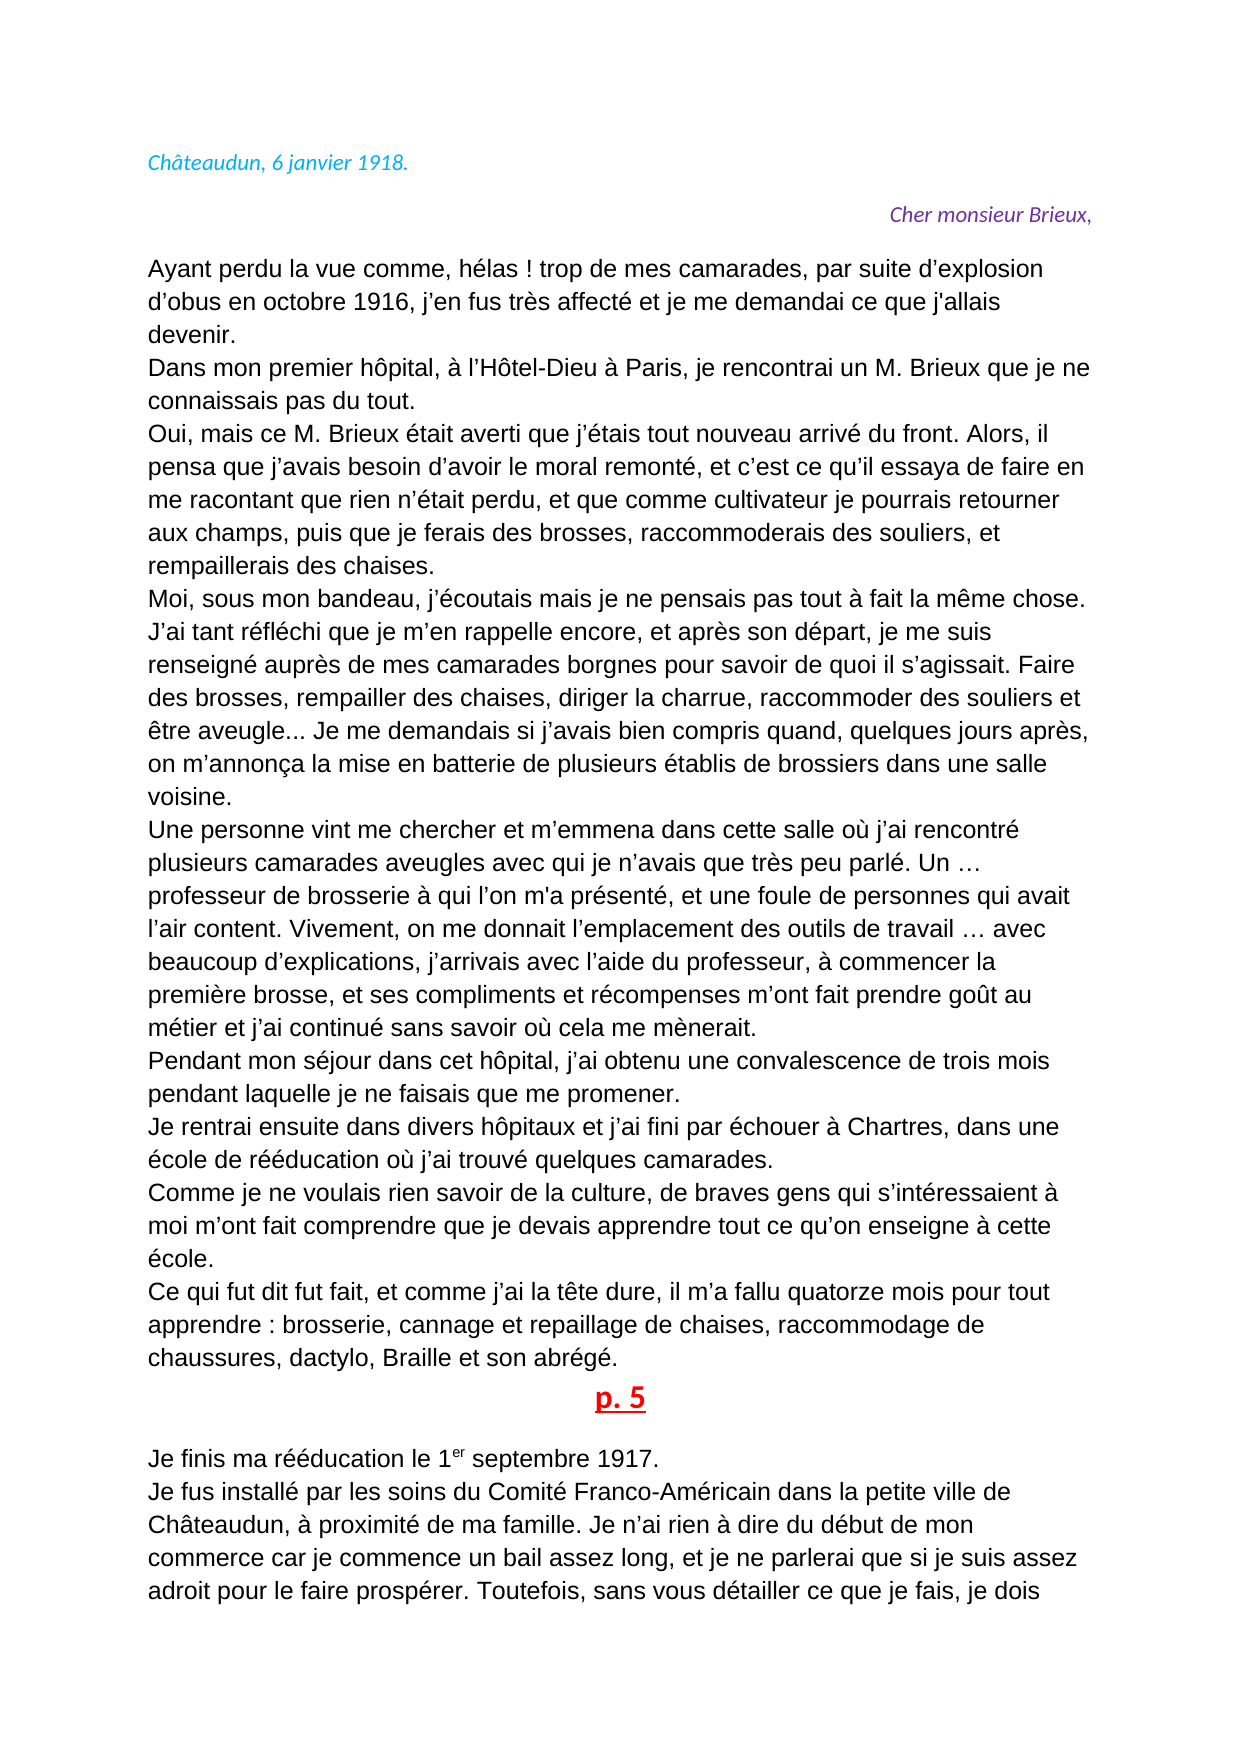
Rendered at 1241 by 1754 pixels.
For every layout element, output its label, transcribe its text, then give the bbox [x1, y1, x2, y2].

text Dans mon premier hôpital, à l’Hôtel-Dieu à Paris, je rencontrai un M. Brieux que je ne connaissais pas du tout. [148, 353, 1093, 414]
text Je fus installé par les soins du Comité Franco-Américain dans la petite ville de Châteaudun, à proximité de ma famille. Je n’ai rien à dire du début de mon commerce car je commence un bail assez long, et je ne parlerai que si je suis assez adroit pour le faire prospérer. Toutefois, sans vous détailler ce que je fais, je dois [148, 1477, 1093, 1605]
text Cher monsieur Brieux, [148, 201, 1093, 229]
text Oui, mais ce M. Brieux était averti que j’étais tout nouveau arrivé du front. Alors, il pensa que j’avais besoin d’avoir le moral remonté, et c’est ce qu’il essaya de faire en me racontant que rien n’était perdu, et que comme cultivateur je pourrais retourner aux champs, puis que je ferais des brosses, raccommoderais des souliers, et rempaillerais des chaises. [148, 419, 1093, 579]
text Comme je ne voulais rien savoir de la culture, de braves gens qui s’intéressaient à moi m’ont fait comprendre que je devais apprendre tout ce qu’on enseigne à cette école. [148, 1178, 1093, 1273]
text Ayant perdu la vue comme, hélas ! trop de mes camarades, par suite d’explosion d’obus en octobre 1916, j’en fus très affecté et je me demandai ce que j'allais devenir. [148, 254, 1093, 348]
text Une personne vint me chercher et m’emmena dans cette salle où j’ai rencontré plusieurs camarades aveugles avec qui je n’avais que très peu parlé. Un … professeur de brosserie à qui l’on m'a présenté, et une foule de personnes qui avait l’air content. Vivement, on me donnait l’emplacement des outils de travail … avec beaucoup d’explications, j’arrivais avec l’aide du professeur, à commencer la première brosse, et ses compliments et récompenses m’ont fait prendre goût au métier et j’ai continué sans savoir où cela me mènerait. [148, 815, 1093, 1042]
text Ce qui fut dit fut fait, et comme j’ai la tête dure, il m’a fallu quatorze mois pour tout apprendre : brosserie, cannage et repaillage de chaises, raccommodage de chaussures, dactylo, Braille et son abrégé. [148, 1277, 1093, 1372]
text Je finis ma rééducation le 1er septembre 1917. [148, 1444, 1093, 1473]
text Moi, sous mon bandeau, j’écoutais mais je ne pensais pas tout à fait la même chose. J’ai tant réfléchi que je m’en rappelle encore, et après son départ, je me suis renseigné auprès de mes camarades borgnes pour savoir de quoi il s’agissait. Faire des brosses, rempailler des chaises, diriger la charrue, raccommoder des souliers et être aveugle... Je me demandais si j’avais bien compris quand, quelques jours après, on m’annonça la mise en batterie de plusieurs établis de brossiers dans une salle voisine. [148, 584, 1093, 811]
text Pendant mon séjour dans cet hôpital, j’ai obtenu une convalescence de trois mois pendant laquelle je ne faisais que me promener. [148, 1046, 1093, 1108]
text Châteaudun, 6 janvier 1918. [148, 148, 1093, 176]
text p. 5 [148, 1376, 1093, 1417]
text Je rentrai ensuite dans divers hôpitaux et j’ai fini par échouer à Chartres, dans une école de rééducation où j’ai trouvé quelques camarades. [148, 1112, 1093, 1174]
